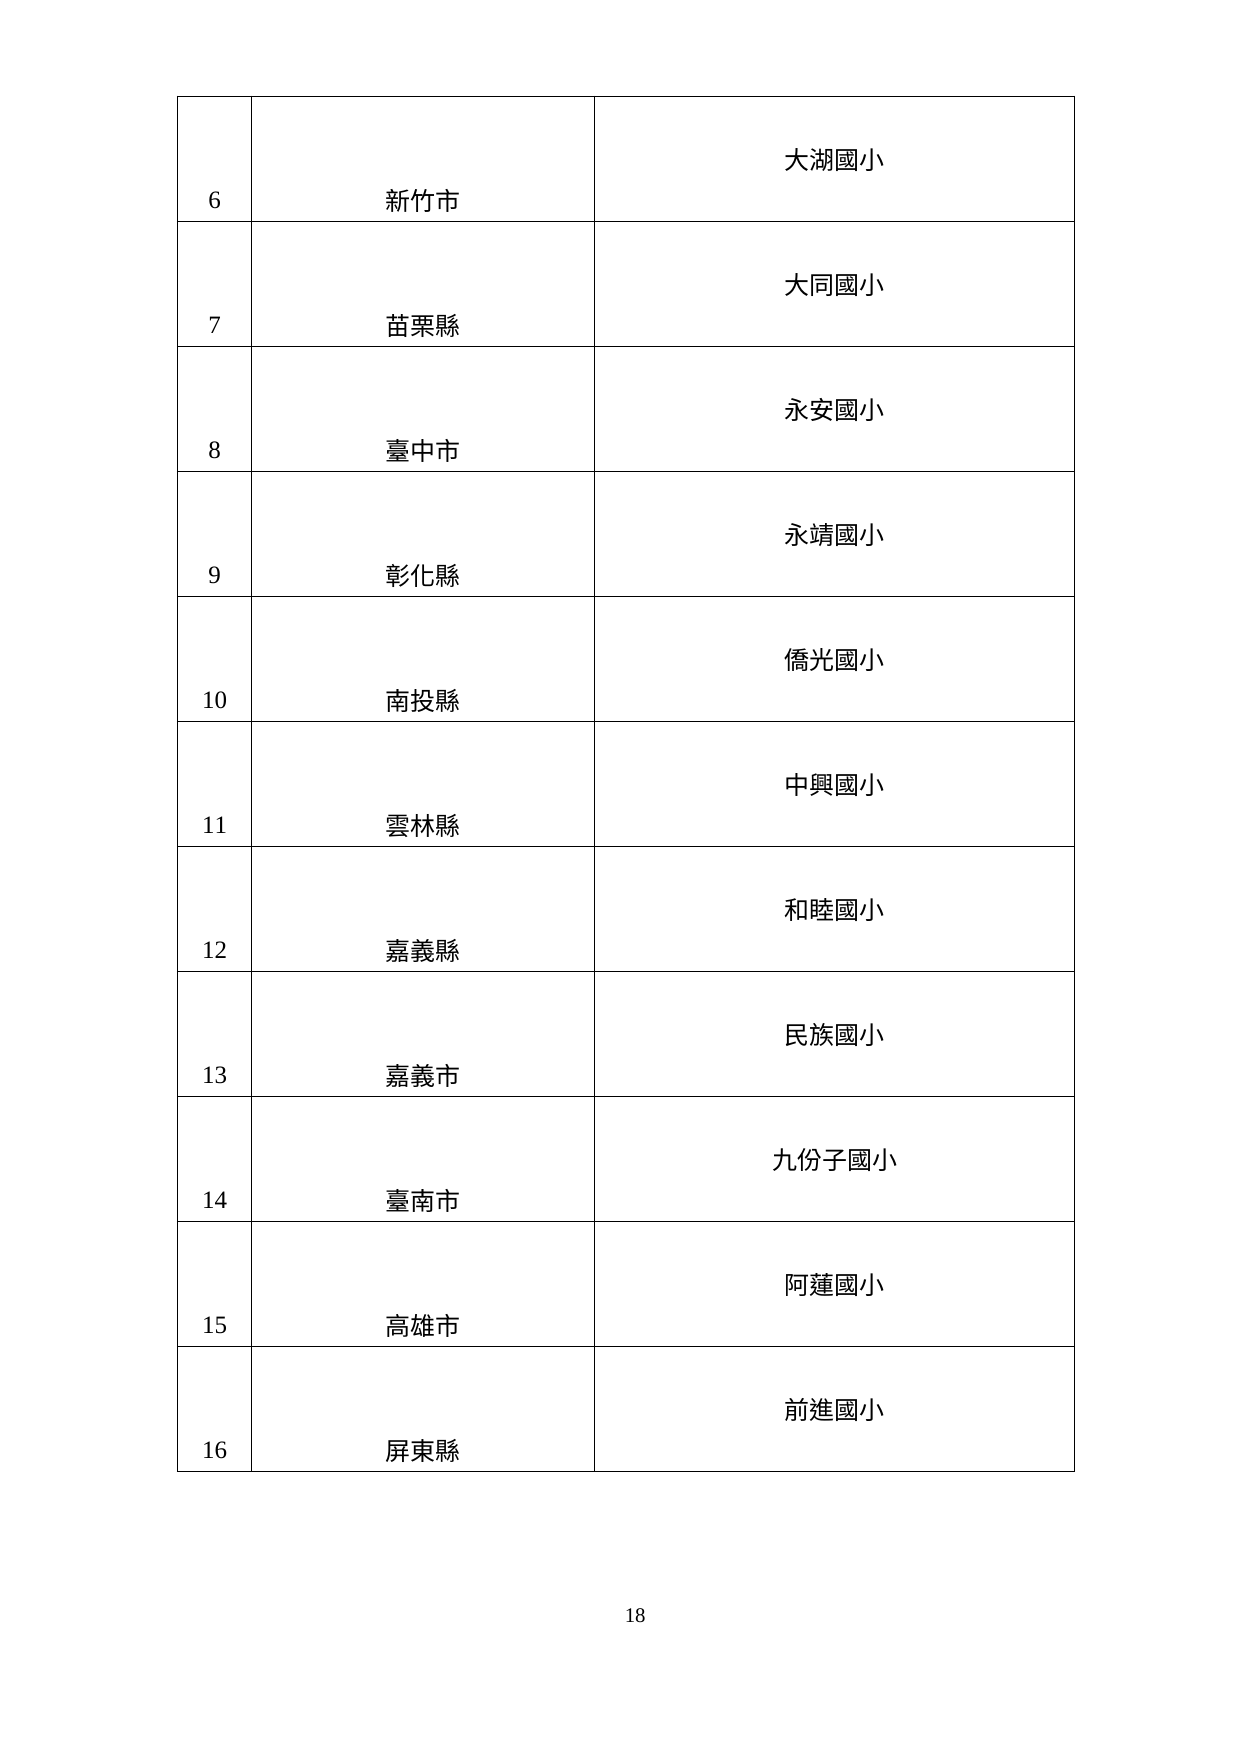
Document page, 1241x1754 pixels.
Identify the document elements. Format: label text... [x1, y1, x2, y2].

table_cell 永靖國小 [595, 472, 1074, 596]
table_cell 高雄市 [252, 1222, 594, 1346]
table_cell 新竹市 [252, 97, 594, 221]
table_cell 屏東縣 [252, 1347, 594, 1471]
table_cell 7 [178, 222, 251, 346]
table_cell 嘉義縣 [252, 847, 594, 971]
table_cell 中興國小 [595, 722, 1074, 846]
table_cell 大同國小 [595, 222, 1074, 346]
table_cell 臺中市 [252, 347, 594, 471]
table_cell 11 [178, 722, 251, 846]
table_cell 嘉義市 [252, 972, 594, 1096]
table_cell 12 [178, 847, 251, 971]
table_cell 臺南市 [252, 1097, 594, 1221]
table_cell 10 [178, 597, 251, 721]
table_cell 和睦國小 [595, 847, 1074, 971]
table_cell 永安國小 [595, 347, 1074, 471]
table_cell 阿蓮國小 [595, 1222, 1074, 1346]
table_cell 8 [178, 347, 251, 471]
table_cell 彰化縣 [252, 472, 594, 596]
table_cell 16 [178, 1347, 251, 1471]
table_cell 九份子國小 [595, 1097, 1074, 1221]
table_cell 14 [178, 1097, 251, 1221]
table_cell 民族國小 [595, 972, 1074, 1096]
table_cell 大湖國小 [595, 97, 1074, 221]
table_cell 前進國小 [595, 1347, 1074, 1471]
table_cell 雲林縣 [252, 722, 594, 846]
table_cell 9 [178, 472, 251, 596]
table_cell 僑光國小 [595, 597, 1074, 721]
table_cell 15 [178, 1222, 251, 1346]
table_cell 南投縣 [252, 597, 594, 721]
table_cell 苗栗縣 [252, 222, 594, 346]
table_cell 13 [178, 972, 251, 1096]
table_cell 6 [178, 97, 251, 221]
